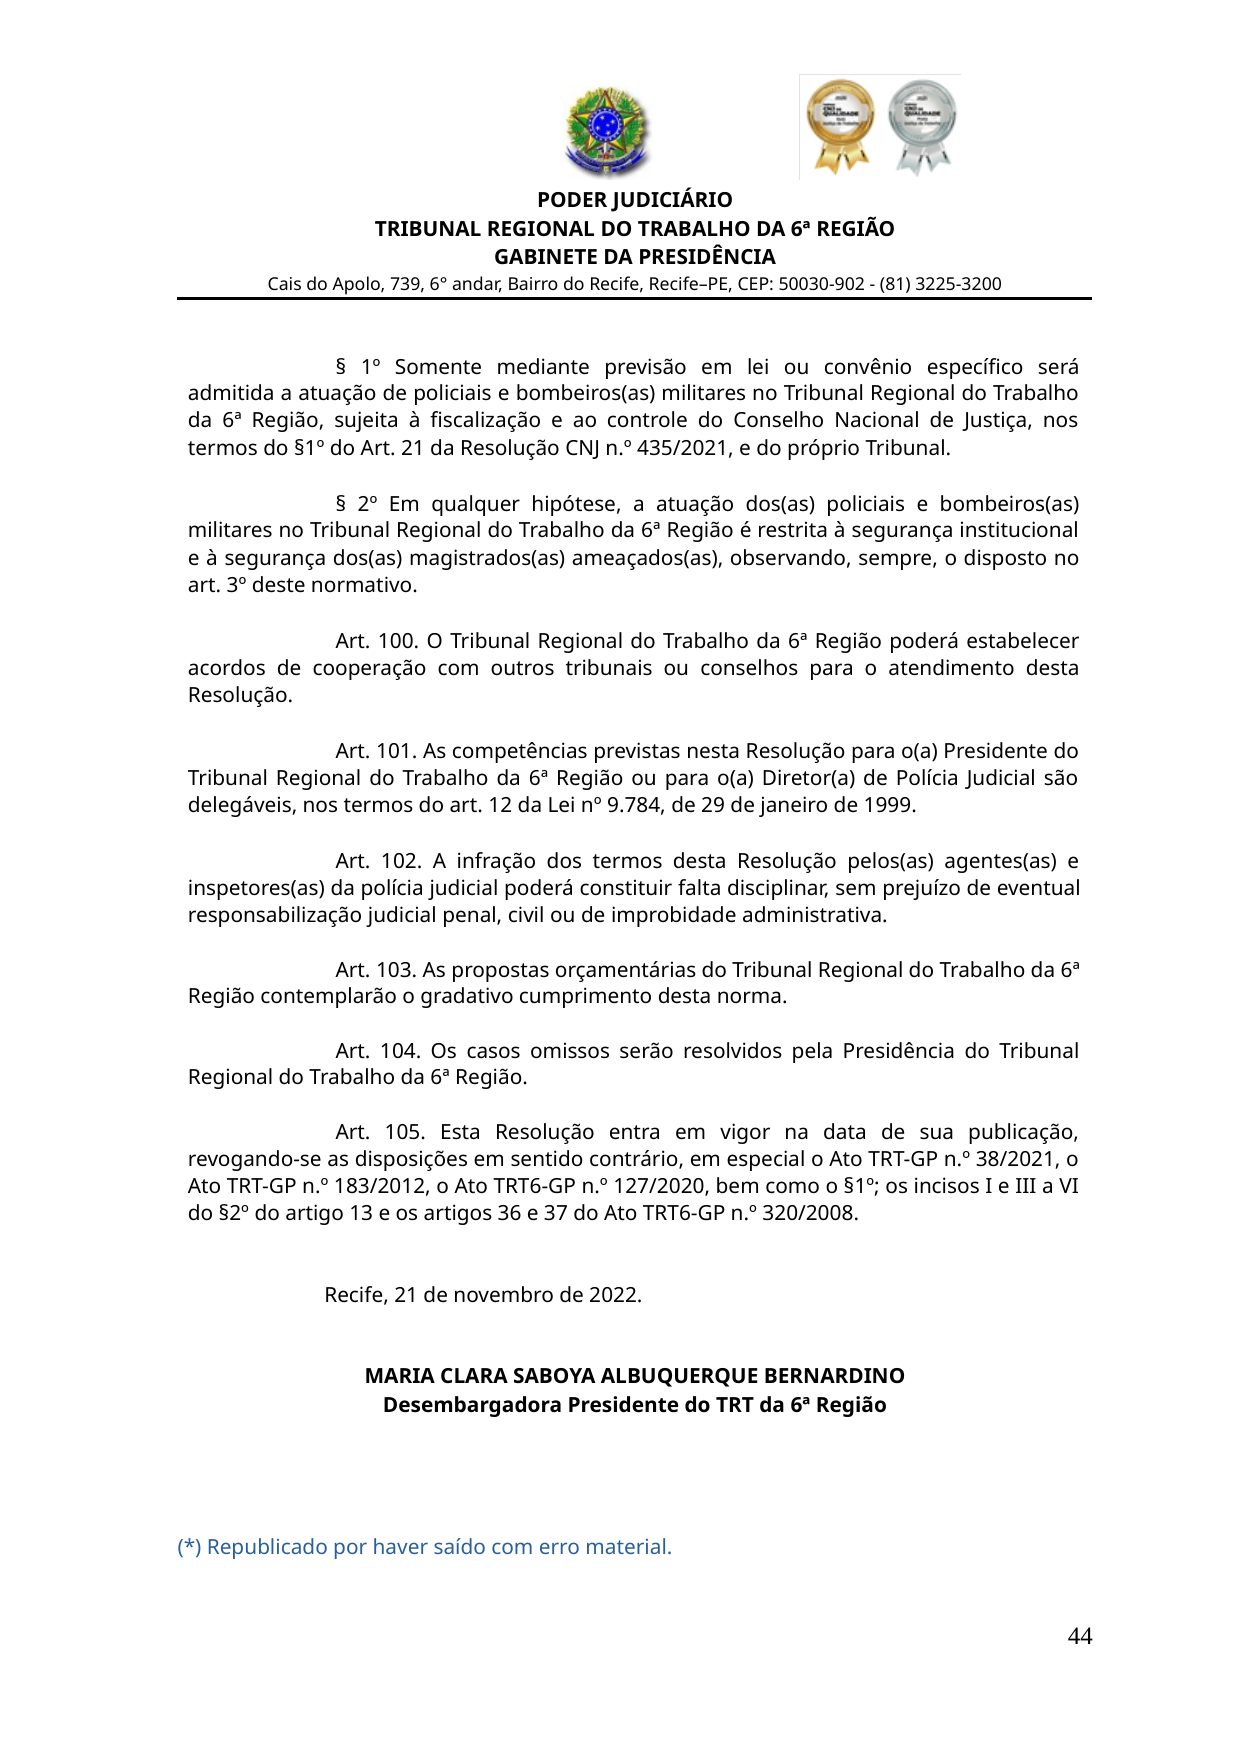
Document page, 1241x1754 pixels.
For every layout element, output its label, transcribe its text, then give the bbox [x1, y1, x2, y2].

picture [562, 86, 653, 180]
text § 1º Somente mediante previsão em lei ou convênio específico será admitida a atuação de policiais e bombeiros(as) militares no Tribunal Regional do Trabalho da 6ª Região, sujeita à fiscalização e ao controle do Conselho Nacional de Justiça, nos termos do §1º do Art. 21 da Resolução CNJ n.º 435/2021, e do próprio Tribunal. [188, 353, 1080, 461]
text Art. 101. As competências previstas nesta Resolução para o(a) Presidente do Tribunal Regional do Trabalho da 6ª Região ou para o(a) Diretor(a) de Polícia Judicial são delegáveis, nos termos do art. 12 da Lei nº 9.784, de 29 de janeiro de 1999. [188, 737, 1080, 818]
text MARIA CLARA SABOYA ALBUQUERQUE BERNARDINO [177, 1362, 1092, 1390]
text Recife, 21 de novembro de 2022. [177, 1280, 1092, 1308]
text (*) Republicado por haver saído com erro material. [177, 1532, 1092, 1561]
text Art. 104. Os casos omissos serão resolvidos pela Presidência do Tribunal Regional do Trabalho da 6ª Região. [188, 1037, 1081, 1091]
text § 2º Em qualquer hipótese, a atuação dos(as) policiais e bombeiros(as) militares no Tribunal Regional do Trabalho da 6ª Região é restrita à segurança institucional e à segurança dos(as) magistrados(as) ameaçados(as), observando, sempre, o disposto no art. 3º deste normativo. [188, 490, 1080, 598]
text Art. 103. As propostas orçamentárias do Tribunal Regional do Trabalho da 6ª Região contemplarão o gradativo cumprimento desta norma. [188, 956, 1081, 1009]
text Art. 105. Esta Resolução entra em vigor na data de sua publicação, revogando-se as disposições em sentido contrário, em especial o Ato TRT-GP n.º 38/2021, o Ato TRT-GP n.º 183/2012, o Ato TRT6-GP n.º 127/2020, bem como o §1º; os incisos I e III a VI do §2º do artigo 13 e os artigos 36 e 37 do Ato TRT6-GP n.º 320/2008. [188, 1118, 1081, 1226]
text Art. 100. O Tribunal Regional do Trabalho da 6ª Região poderá estabelecer acordos de cooperação com outros tribunais ou conselhos para o atendimento desta Resolução. [188, 627, 1080, 708]
picture [798, 73, 962, 180]
text Art. 102. A infração dos termos desta Resolução pelos(as) agentes(as) e inspetores(as) da polícia judicial poderá constituir falta disciplinar, sem prejuízo de eventual responsabilização judicial penal, civil ou de improbidade administrativa. [188, 847, 1081, 928]
text Desembargadora Presidente do TRT da 6ª Região [177, 1390, 1092, 1418]
